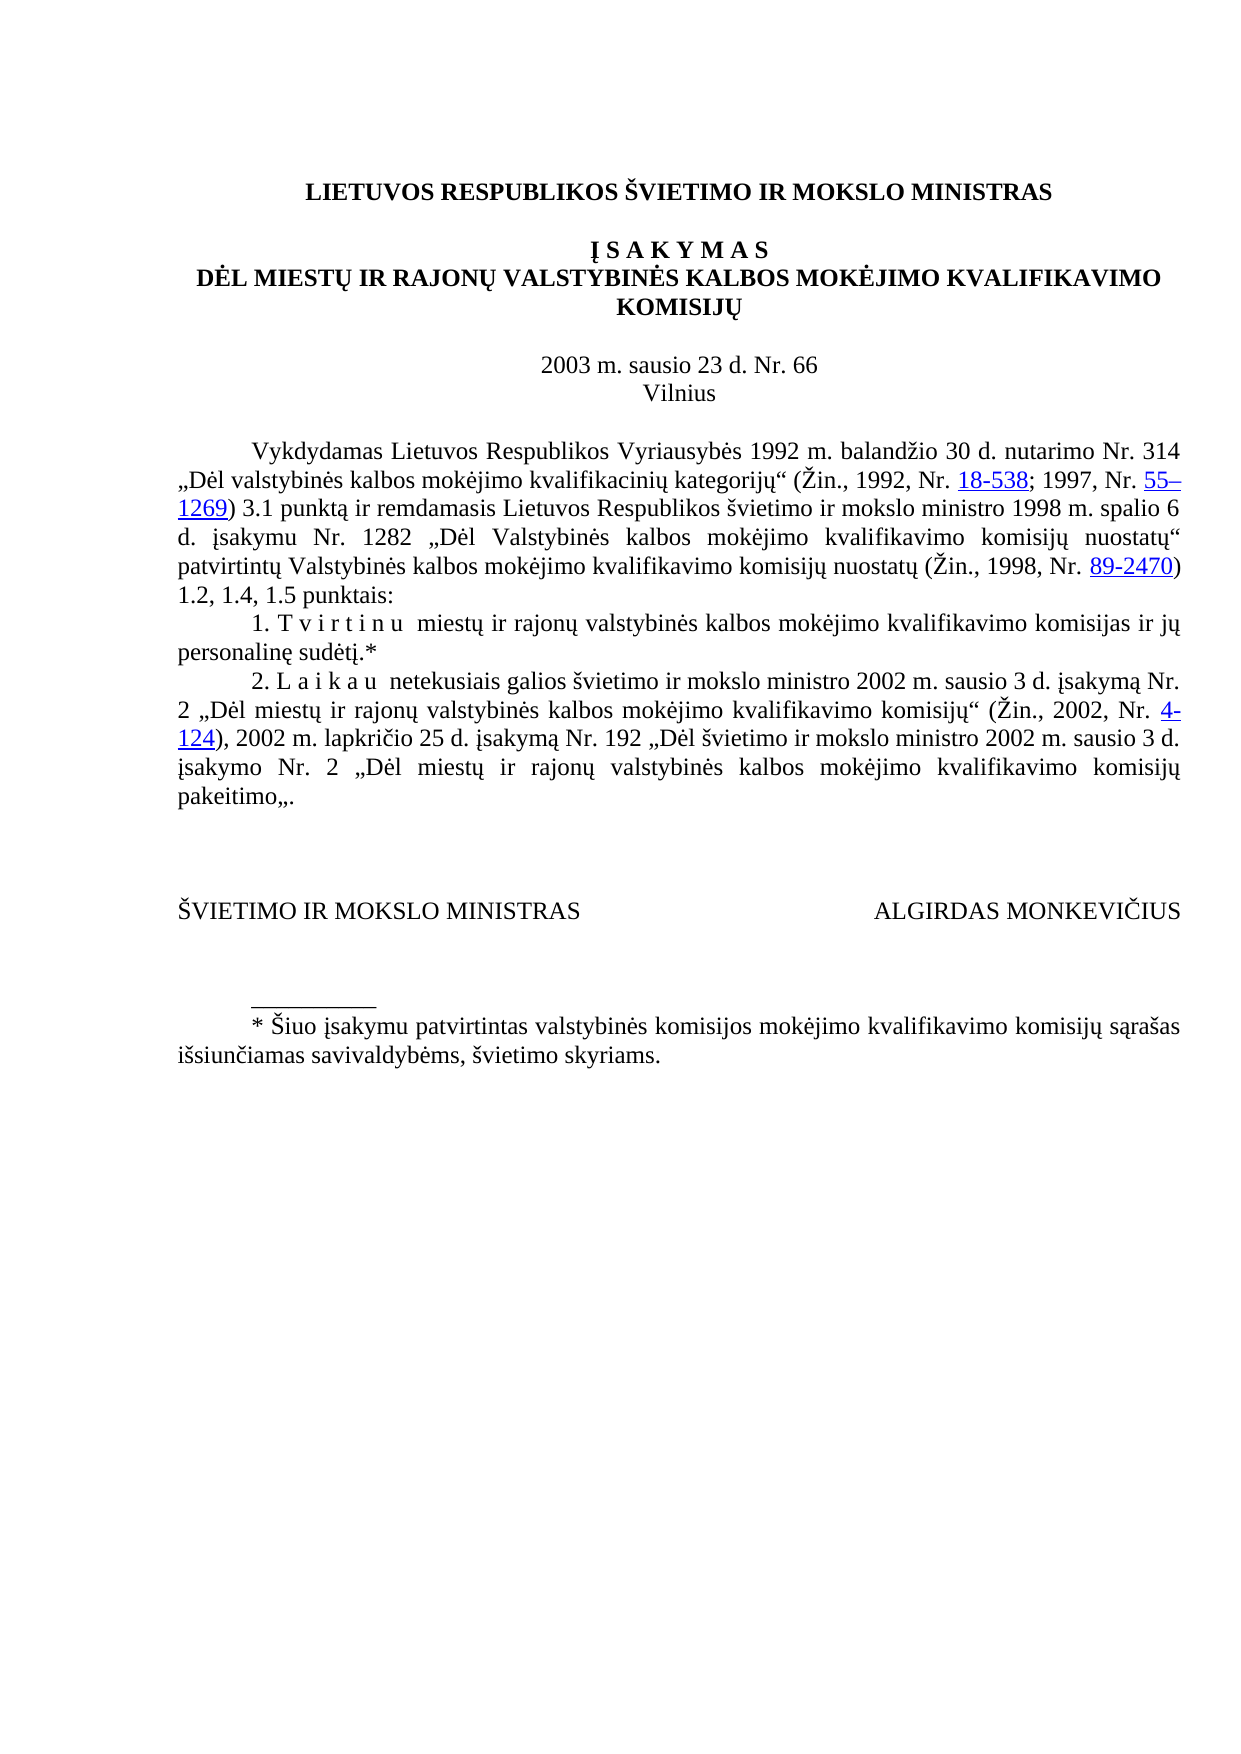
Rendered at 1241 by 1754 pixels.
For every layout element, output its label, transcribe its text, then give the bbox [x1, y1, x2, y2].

text Vykdydamas Lietuvos Respublikos Vyriausybės 1992 m. balandžio 30 d. nutarimo Nr. 314 „Dėl valstybinės kalbos mokėjimo kvalifikacinių kategorijų“ (Žin., 1992, Nr. 18-538; 1997, Nr. 55–1269) 3.1 punktą ir remdamasis Lietuvos Respublikos švietimo ir mokslo ministro 1998 m. spalio 6 d. įsakymu Nr. 1282 „Dėl Valstybinės kalbos mokėjimo kvalifikavimo komisijų nuostatų“ patvirtintų Valstybinės kalbos mokėjimo kvalifikavimo komisijų nuostatų (Žin., 1998, Nr. 89-2470) 1.2, 1.4, 1.5 punktais: [177, 436, 1181, 608]
text __________ [177, 982, 1181, 1011]
text 2003 m. sausio 23 d. Nr. 66 [177, 350, 1181, 378]
text 1. Tvirtinu miestų ir rajonų valstybinės kalbos mokėjimo kvalifikavimo komisijas ir jų personalinę sudėtį.* [177, 608, 1181, 666]
text DĖL MIESTŲ IR RAJONŲ VALSTYBINĖS KALBOS MOKĖJIMO KVALIFIKAVIMO KOMISIJŲ [177, 263, 1181, 321]
text LIETUVOS RESPUBLIKOS ŠVIETIMO IR MOKSLO MINISTRAS [177, 177, 1181, 206]
text ŠVIETIMO IR MOKSLO MINISTRAS ALGIRDAS MONKEVIČIUS [177, 896, 1181, 925]
text * Šiuo įsakymu patvirtintas valstybinės komisijos mokėjimo kvalifikavimo komisijų sąrašas išsiunčiamas savivaldybėms, švietimo skyriams. [177, 1011, 1181, 1068]
text 2. Laikau netekusiais galios švietimo ir mokslo ministro 2002 m. sausio 3 d. įsakymą Nr. 2 „Dėl miestų ir rajonų valstybinės kalbos mokėjimo kvalifikavimo komisijų“ (Žin., 2002, Nr. 4-124), 2002 m. lapkričio 25 d. įsakymą Nr. 192 „Dėl švietimo ir mokslo ministro 2002 m. sausio 3 d. įsakymo Nr. 2 „Dėl miestų ir rajonų valstybinės kalbos mokėjimo kvalifikavimo komisijų pakeitimo„. [177, 666, 1181, 810]
text Į S A K Y M A S [177, 235, 1181, 263]
text Vilnius [177, 378, 1181, 407]
